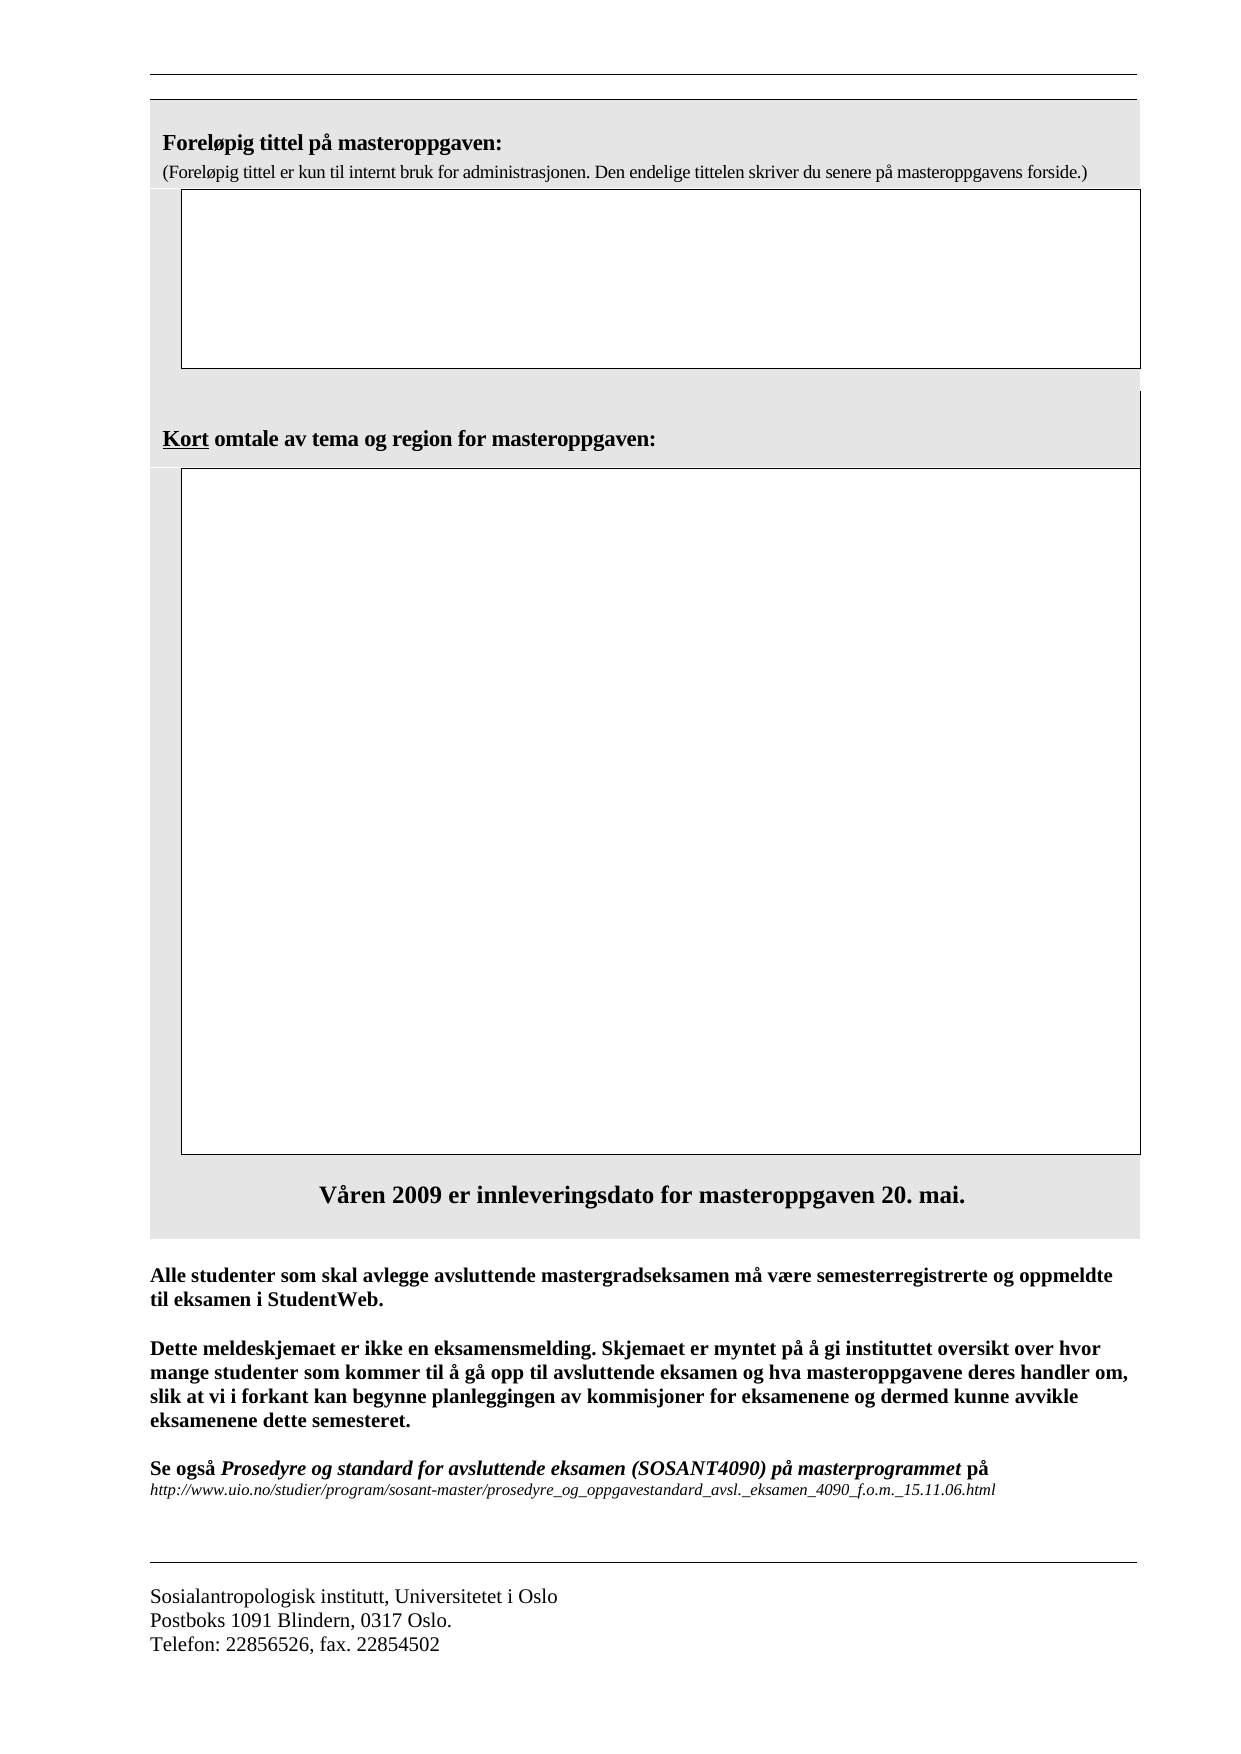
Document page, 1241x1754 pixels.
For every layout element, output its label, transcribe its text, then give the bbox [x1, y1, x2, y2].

table_cell [150, 468, 181, 1154]
table_cell Kort omtale av tema og region for masteroppgaven: [150, 391, 1140, 467]
table_cell Våren 2009 er innleveringsdato for masteroppgaven 20. mai. [150, 1154, 1140, 1239]
text Se også Prosedyre og standard for avsluttende eksamen (SOSANT4090) på masterprogrammet på http://www.uio.no/studier/program/sosant-master/prosedyre_og_oppgavestandard_avsl._eksamen_4090_f.o.m._15.11.06.html [150, 1456, 1137, 1499]
table_cell [150, 189, 181, 368]
table_cell [150, 368, 1140, 391]
table_cell Foreløpig tittel på masteroppgaven: (Foreløpig tittel er kun til internt bruk for administrasjonen. Den endelige tittelen skriver du senere på masteroppgavens forside.) [150, 100, 1140, 188]
table_cell [182, 190, 1140, 368]
table_cell [182, 469, 1140, 1154]
text Dette meldeskjemaet er ikke en eksamensmelding. Skjemaet er myntet på å gi instituttet oversikt over hvor mange studenter som kommer til å gå opp til avsluttende eksamen og hva masteroppgavene deres handler om, slik at vi i forkant kan begynne planleggingen av kommisjoner for eksamenene og dermed kunne avvikle eksamenene dette semesteret. [150, 1336, 1137, 1432]
text Alle studenter som skal avlegge avsluttende mastergradseksamen må være semesterregistrerte og oppmeldte til eksamen i StudentWeb. [150, 1263, 1137, 1311]
